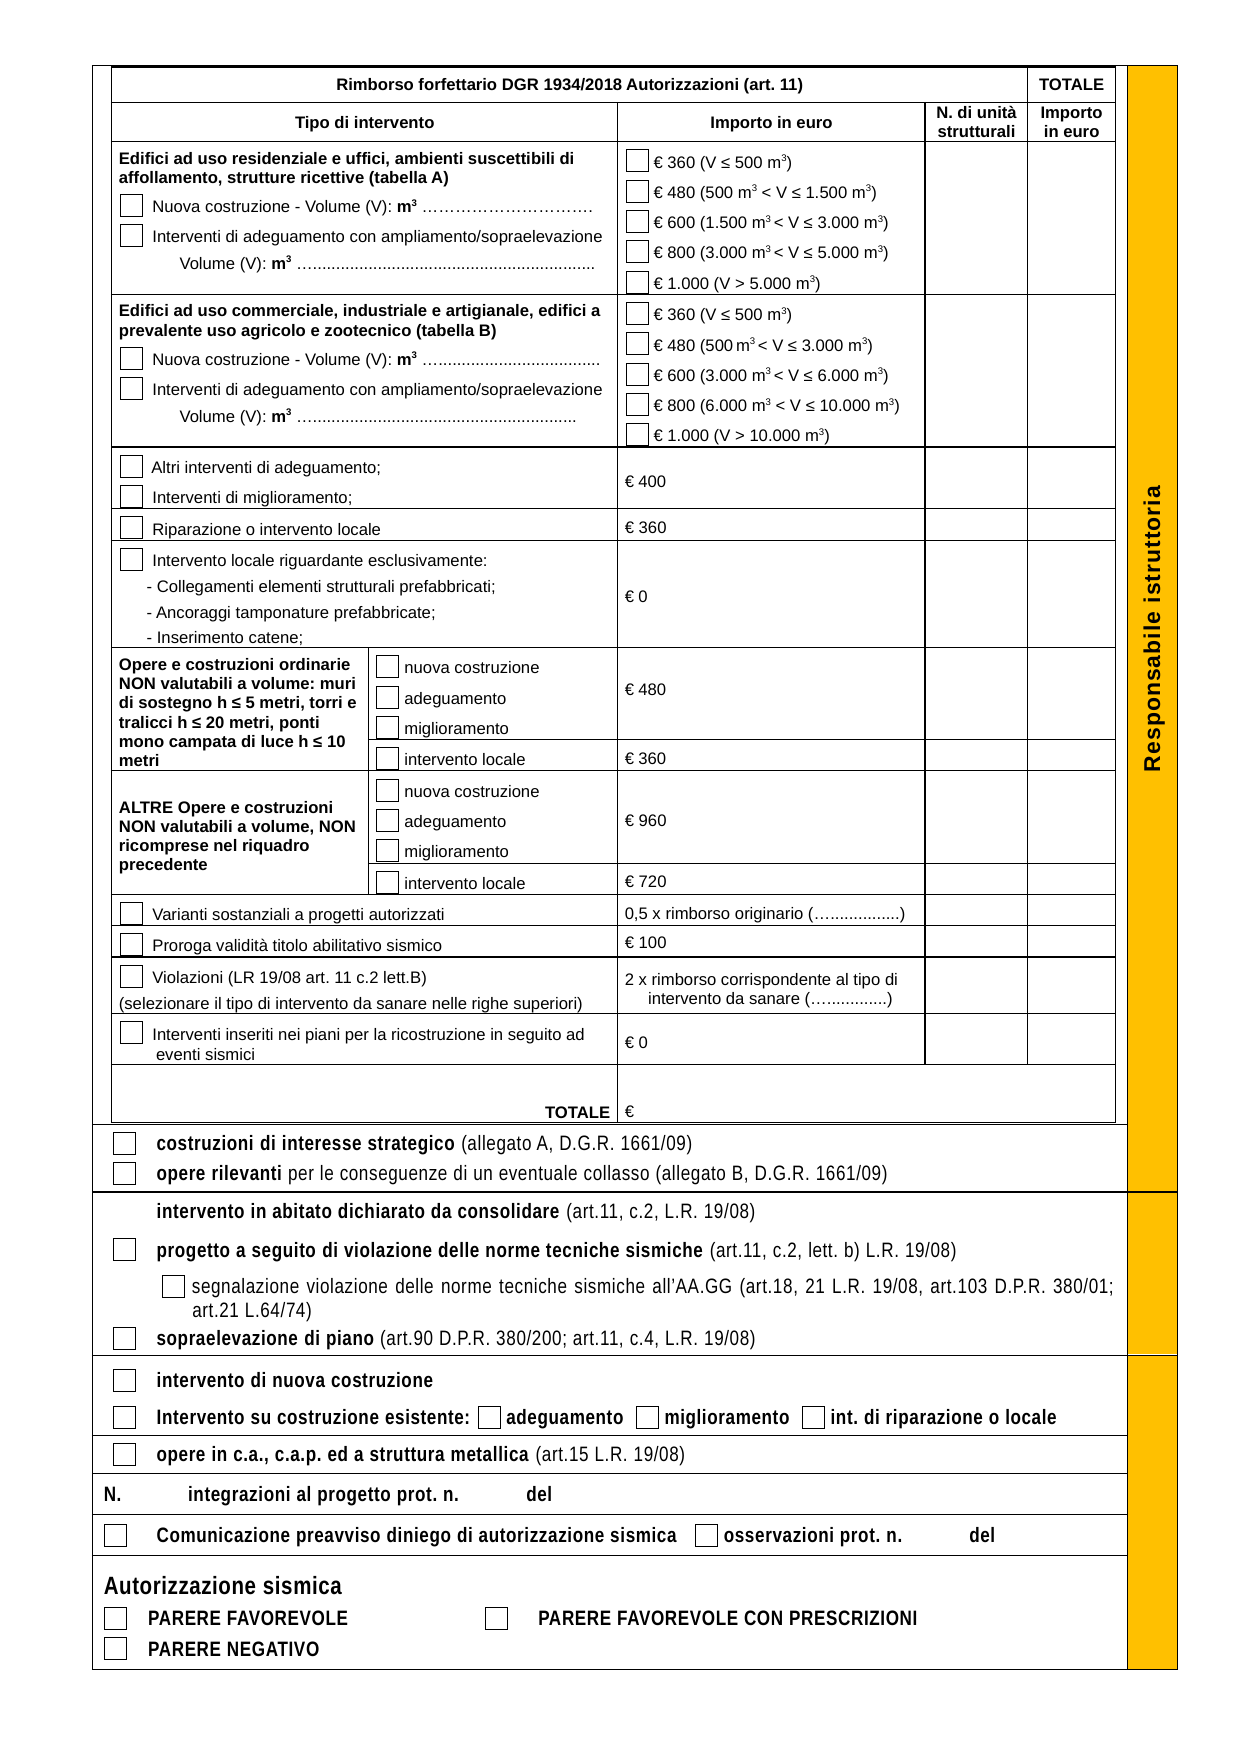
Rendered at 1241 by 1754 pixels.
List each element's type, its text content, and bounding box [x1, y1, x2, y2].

table_cell 2 x rimborso corrispondente al tipo di intervento da sanare (….............) [618, 958, 924, 1013]
table_cell intervento locale [369, 740, 617, 770]
table_cell € 0 [618, 541, 924, 647]
table_cell [1028, 926, 1115, 956]
table_cell N. di unità strutturali [926, 103, 1027, 141]
table_cell [926, 295, 1027, 446]
table_cell N. integrazioni al progetto prot. n. del [93, 1474, 1127, 1514]
table_cell Comunicazione preavviso diniego di autorizzazione sismica osservazioni prot. n. del [93, 1515, 1127, 1555]
table_cell ALTRE Opere e costruzioni NON valutabili a volume, NON ricomprese nel riquadro precedente [112, 771, 368, 894]
table_cell Importo in euro [618, 103, 924, 141]
table_cell € 400 [618, 448, 924, 508]
table_cell TOTALE [112, 1065, 617, 1122]
table_cell € 100 [618, 926, 924, 956]
table_cell [1028, 142, 1115, 294]
table_cell [926, 1014, 1027, 1064]
table_cell [926, 958, 1027, 1013]
table_cell € 0 [618, 1014, 924, 1064]
table_cell Interventi inseriti nei piani per la ricostruzione in seguito ad eventi sismici [112, 1014, 617, 1064]
table_cell Altri interventi di adeguamento; Interventi di miglioramento; [112, 448, 617, 508]
table_cell Edifici ad uso commerciale, industriale e artigianale, edifici a prevalente uso agricolo e zootecnico (tabella B) Nuova costruzione - Volume (V): m3 …................................... Interventi di adeguamento con ampliamento/sopraelevazione Volume (V): m3 …......................................................... [112, 295, 617, 446]
table_cell [926, 740, 1027, 770]
table_cell [1028, 1014, 1115, 1064]
table_cell Tipo di intervento [112, 103, 617, 141]
table_cell Varianti sostanziali a progetti autorizzati [112, 895, 617, 925]
table_cell Opere e costruzioni ordinarie NON valutabili a volume: muri di sostegno h ≤ 5 metri, torri e tralicci h ≤ 20 metri, ponti mono campata di luce h ≤ 10 metri [112, 648, 368, 770]
table_cell [1028, 895, 1115, 925]
table_cell € 720 [618, 864, 924, 894]
table_cell intervento di nuova costruzione Intervento su costruzione esistente: adeguamento miglioramento int. di riparazione o locale [93, 1356, 1127, 1435]
table_cell [1028, 541, 1115, 647]
table_header Rimborso forfettario DGR 1934/2018 Autorizzazioni (art. 11) [112, 68, 1027, 102]
table_cell € 960 [618, 771, 924, 862]
table_cell [1028, 509, 1115, 539]
table_cell [1028, 1065, 1115, 1122]
table_cell [1028, 648, 1115, 739]
table_cell [1116, 66, 1127, 1123]
table_cell nuova costruzione adeguamento miglioramento [369, 648, 617, 739]
table_cell [926, 864, 1027, 894]
table_cell [926, 541, 1027, 647]
table_cell [926, 509, 1027, 539]
table_cell [1128, 1356, 1177, 1669]
table_header TOTALE [1028, 68, 1115, 102]
table_cell intervento locale [369, 864, 617, 894]
table_cell [926, 771, 1027, 862]
table_cell [925, 1065, 1027, 1122]
table_cell nuova costruzione adeguamento miglioramento [369, 771, 617, 862]
table_cell Edifici ad uso residenziale e uffici, ambienti suscettibili di affollamento, strutture ricettive (tabella A) Nuova costruzione - Volume (V): m3 …………………………. Interventi di adeguamento con ampliamento/sopraelevazione Volume (V): m3 …............................................................. [112, 142, 617, 294]
table_cell € [618, 1065, 925, 1122]
table_cell [1028, 864, 1115, 894]
table_cell € 360 [618, 509, 924, 539]
table_cell € 480 [618, 648, 924, 739]
table_cell [1128, 1193, 1177, 1354]
table_cell Violazioni (LR 19/08 art. 11 c.2 lett.B) (selezionare il tipo di intervento da sanare nelle righe superiori) [112, 958, 617, 1013]
table_cell [926, 142, 1027, 294]
table_cell intervento in abitato dichiarato da consolidare (art.11, c.2, L.R. 19/08) progetto a seguito di violazione delle norme tecniche sismiche (art.11, c.2, lett. b) L.R. 19/08) segnalazione violazione delle norme tecniche sismiche all’AA.GG (art.18, 21 L.R. 19/08, art.103 D.P.R. 380/01; art.21 L.64/74) sopraelevazione di piano (art.90 D.P.R. 380/200; art.11, c.4, L.R. 19/08) [93, 1193, 1127, 1354]
table_cell € 360 (V ≤ 500 m3) € 480 (500 m3 < V ≤ 1.500 m3) € 600 (1.500 m3 < V ≤ 3.000 m3) € 800 (3.000 m3 < V ≤ 5.000 m3) € 1.000 (V > 5.000 m3) [618, 142, 924, 294]
table_cell Intervento locale riguardante esclusivamente: - Collegamenti elementi strutturali prefabbricati; - Ancoraggi tamponature prefabbricate; - Inserimento catene; [112, 541, 617, 647]
table_cell costruzioni di interesse strategico (allegato A, D.G.R. 1661/09) opere rilevanti per le conseguenze di un eventuale collasso (allegato B, D.G.R. 1661/09) [93, 1125, 1127, 1191]
table_cell Autorizzazione sismica PARERE FAVOREVOLE PARERE FAVOREVOLE CON PRESCRIZIONI PARERE NEGATIVO [93, 1556, 1127, 1669]
table_cell Responsabile istruttoria [1128, 66, 1177, 1191]
table_cell [926, 448, 1027, 508]
table_cell [93, 66, 111, 1123]
table_cell Importo in euro [1028, 103, 1115, 141]
table_cell [1028, 295, 1115, 446]
table_cell [926, 895, 1027, 925]
table_cell [1028, 448, 1115, 508]
table_cell 0,5 x rimborso originario (…...............) [618, 895, 924, 925]
table_cell opere in c.a., c.a.p. ed a struttura metallica (art.15 L.R. 19/08) [93, 1436, 1127, 1472]
table_cell Proroga validità titolo abilitativo sismico [112, 926, 617, 956]
table_cell [1028, 771, 1115, 862]
table_cell € 360 (V ≤ 500 m3) € 480 (500 m3 < V ≤ 3.000 m3) € 600 (3.000 m3 < V ≤ 6.000 m3) € 800 (6.000 m3 < V ≤ 10.000 m3) € 1.000 (V > 10.000 m3) [618, 295, 924, 446]
table_cell [926, 926, 1027, 956]
table_cell € 360 [618, 740, 924, 770]
table_cell [926, 648, 1027, 739]
table_cell [1028, 958, 1115, 1013]
table_cell [1028, 740, 1115, 770]
table_cell Riparazione o intervento locale [112, 509, 617, 539]
